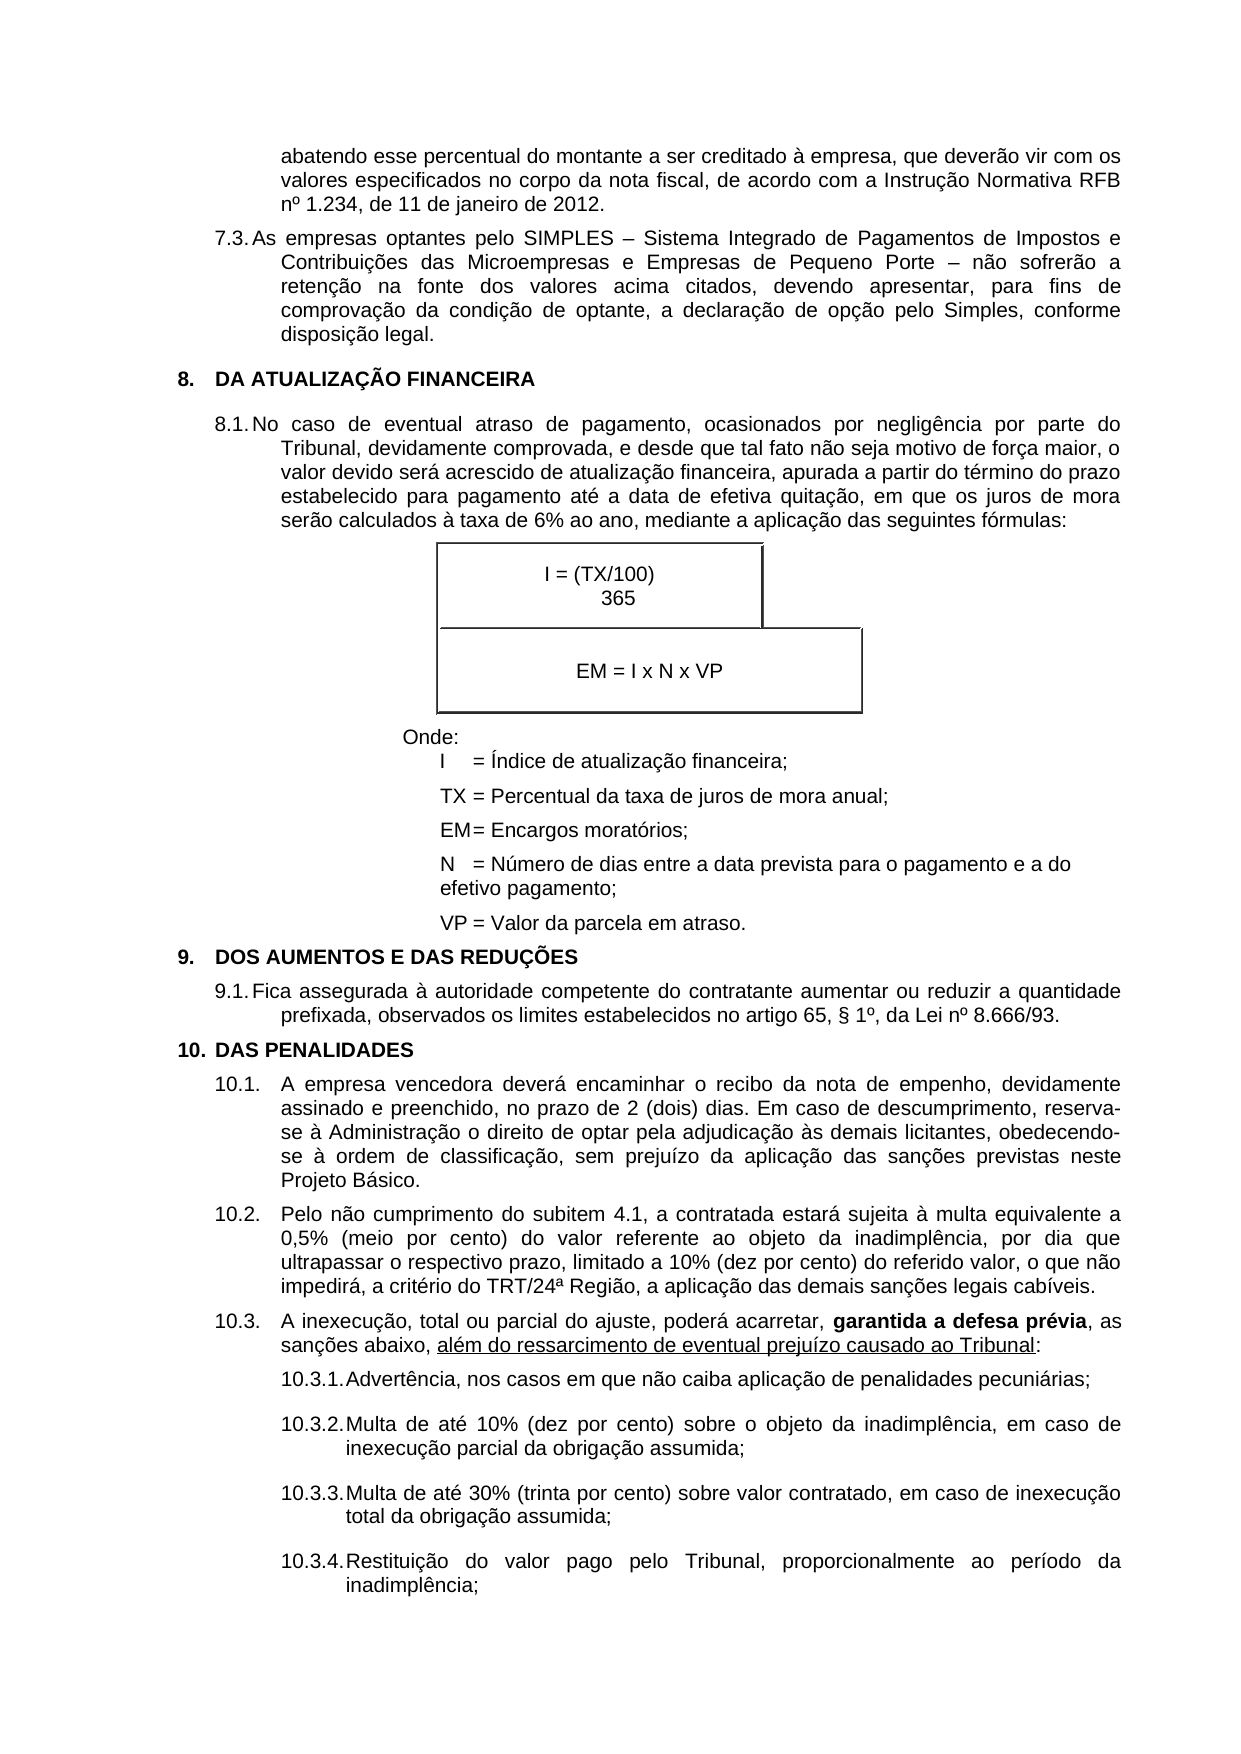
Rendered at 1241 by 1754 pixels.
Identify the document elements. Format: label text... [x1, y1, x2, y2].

table_cell EM = I x N x VP [438, 627, 862, 711]
list DOS AUMENTOS E DAS REDUÇÕES [177, 945, 1122, 969]
text TX = Percentual da taxa de juros de mora anual; [440, 783, 1122, 807]
list A inexecução, total ou parcial do ajuste, poderá acarretar, garantida a defesa prévia, as sanções abaixo, além do ressarcimento de eventual prejuízo causado ao Tribunal: [214, 1308, 1122, 1356]
table_header I = (TX/100) 365 [439, 544, 762, 627]
list Multa de até 30% (trinta por cento) sobre valor contratado, em caso de inexecução total da obrigação assumida; [281, 1480, 1122, 1528]
list abatendo esse percentual do montante a ser creditado à empresa, que deverão vir com os valores especificados no corpo da nota fiscal, de acordo com a Instrução Normativa RFB nº 1.234, de 11 de janeiro de 2012. [214, 144, 1122, 216]
list DA ATUALIZAÇÃO FINANCEIRA [177, 367, 1122, 391]
table_header [762, 542, 862, 627]
list DAS PENALIDADES [177, 1038, 1122, 1062]
list Restituição do valor pago pelo Tribunal, proporcionalmente ao período da inadimplência; [281, 1549, 1122, 1597]
list No caso de eventual atraso de pagamento, ocasionados por negligência por parte do Tribunal, devidamente comprovada, e desde que tal fato não seja motivo de força maior, o valor devido será acrescido de atualização financeira, apurada a partir do término do prazo estabelecido para pagamento até a data de efetiva quitação, em que os juros de mora serão calculados à taxa de 6% ao ano, mediante a aplicação das seguintes fórmulas: [214, 412, 1122, 531]
text EM = Encargos moratórios; [440, 818, 1122, 842]
list As empresas optantes pelo SIMPLES – Sistema Integrado de Pagamentos de Impostos e Contribuições das Microempresas e Empresas de Pequeno Porte – não sofrerão a retenção na fonte dos valores acima citados, devendo apresentar, para fins de comprovação da condição de optante, a declaração de opção pelo Simples, conforme disposição legal. [214, 226, 1122, 346]
text N = Número de dias entre a data prevista para o pagamento e a do efetivo pagamento; [440, 852, 1122, 900]
text VP = Valor da parcela em atraso. [440, 911, 1122, 934]
list A empresa vencedora deverá encaminhar o recibo da nota de empenho, devidamente assinado e preenchido, no prazo de 2 (dois) dias. Em caso de descumprimento, reserva-se à Administração o direito de optar pela adjudicação às demais licitantes, obedecendo-se à ordem de classificação, sem prejuízo da aplicação das sanções previstas neste Projeto Básico. [214, 1072, 1122, 1192]
list Multa de até 10% (dez por cento) sobre o objeto da inadimplência, em caso de inexecução parcial da obrigação assumida; [281, 1412, 1122, 1459]
list Pelo não cumprimento do subitem 4.1, a contratada estará sujeita à multa equivalente a 0,5% (meio por cento) do valor referente ao objeto da inadimplência, por dia que ultrapassar o respectivo prazo, limitado a 10% (dez por cento) do referido valor, o que não impedirá, a critério do TRT/24ª Região, a aplicação das demais sanções legais cabíveis. [214, 1202, 1122, 1298]
list Advertência, nos casos em que não caiba aplicação de penalidades pecuniárias; [281, 1367, 1122, 1391]
text I = Índice de atualização financeira; [439, 749, 1122, 773]
list Fica assegurada à autoridade competente do contratante aumentar ou reduzir a quantidade prefixada, observados os limites estabelecidos no artigo 65, § 1º, da Lei nº 8.666/93. [214, 979, 1122, 1027]
text Onde: [402, 725, 1122, 749]
